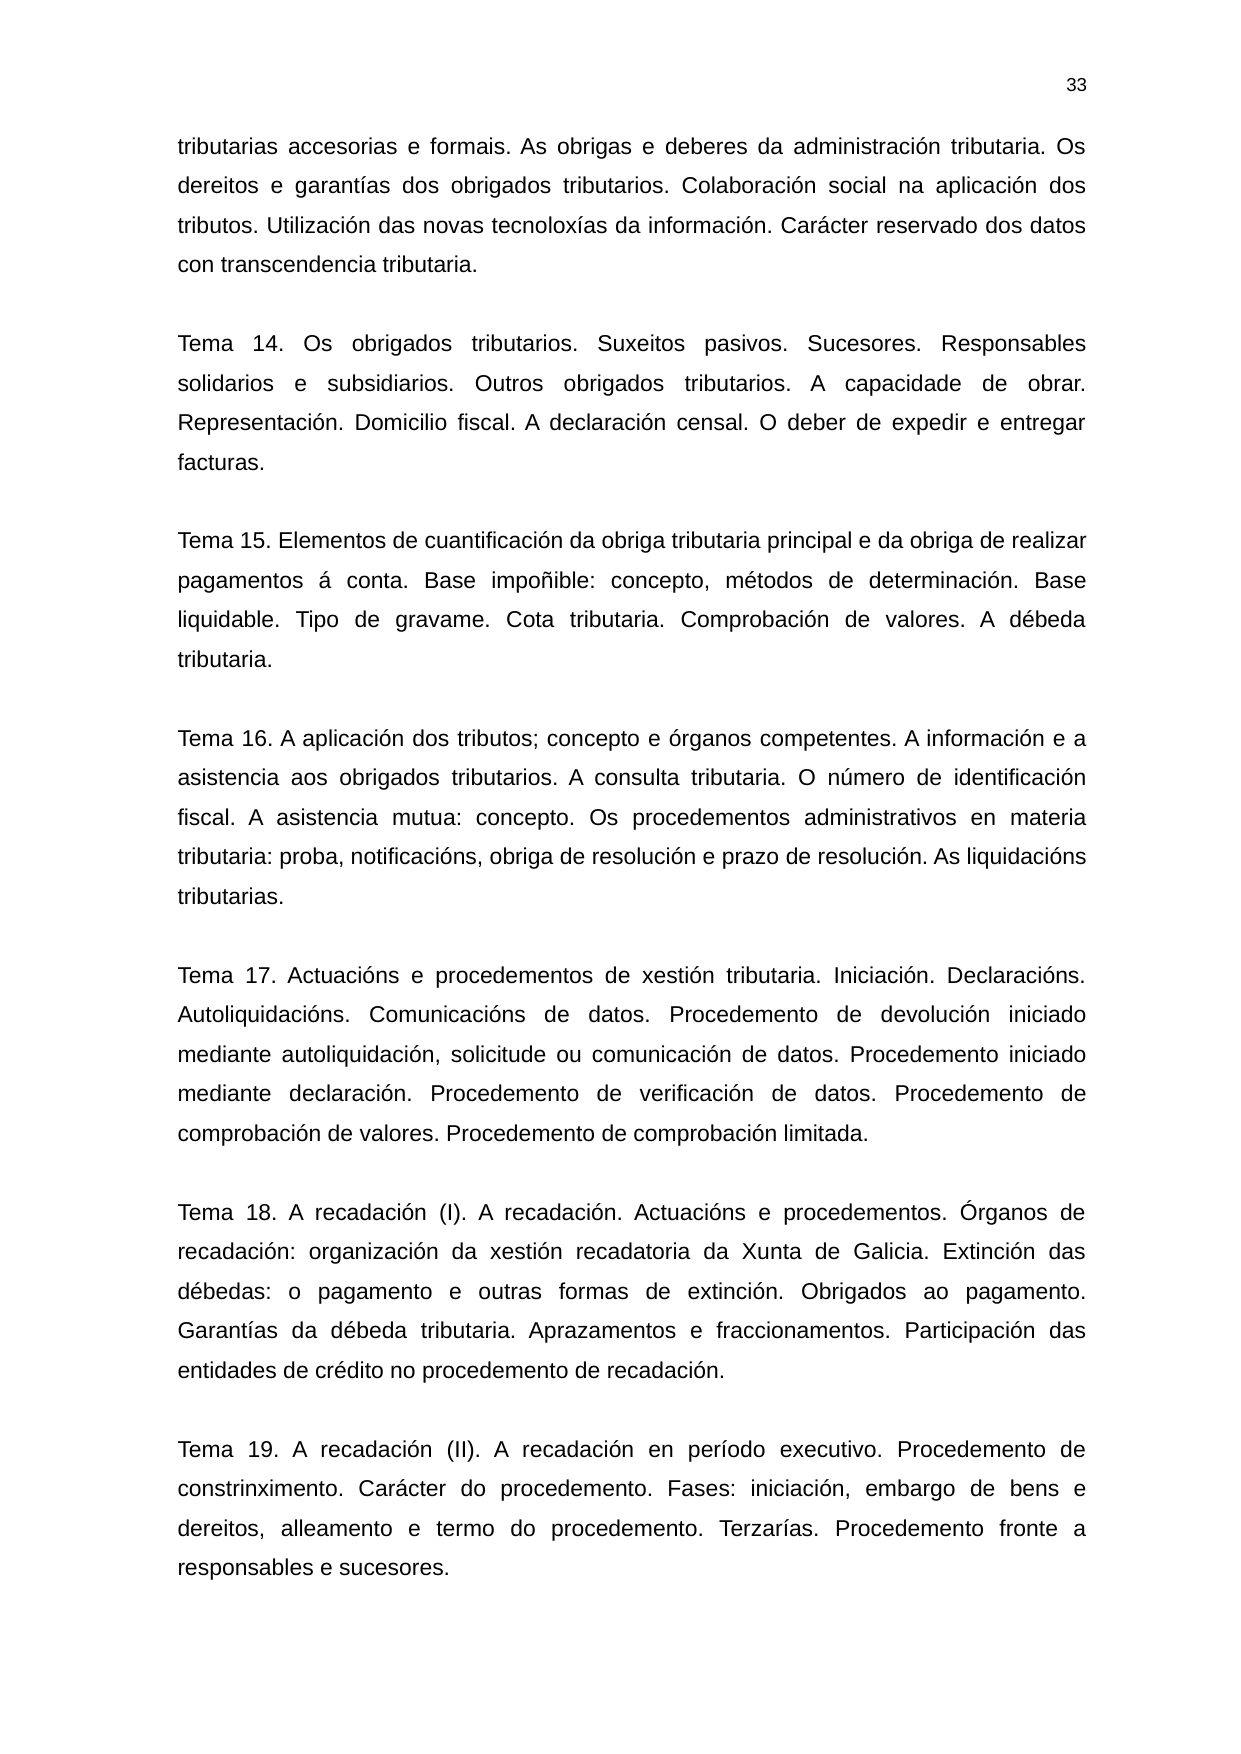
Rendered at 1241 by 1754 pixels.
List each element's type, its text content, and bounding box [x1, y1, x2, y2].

text Tema 16. A aplicación dos tributos; concepto e órganos competentes. A información e a asistencia aos obrigados tributarios. A consulta tributaria. O número de identificación fiscal. A asistencia mutua: concepto. Os procedementos administrativos en materia tributaria: proba, notificacións, obriga de resolución e prazo de resolución. As liquidacións tributarias. [177, 725, 1087, 909]
text Tema 17. Actuacións e procedementos de xestión tributaria. Iniciación. Declaracións. Autoliquidacións. Comunicacións de datos. Procedemento de devolución iniciado mediante autoliquidación, solicitude ou comunicación de datos. Procedemento iniciado mediante declaración. Procedemento de verificación de datos. Procedemento de comprobación de valores. Procedemento de comprobación limitada. [177, 962, 1087, 1146]
text Tema 14. Os obrigados tributarios. Suxeitos pasivos. Sucesores. Responsables solidarios e subsidiarios. Outros obrigados tributarios. A capacidade de obrar. Representación. Domicilio fiscal. A declaración censal. O deber de expedir e entregar facturas. [177, 330, 1087, 475]
text tributarias accesorias e formais. As obrigas e deberes da administración tributaria. Os dereitos e garantías dos obrigados tributarios. Colaboración social na aplicación dos tributos. Utilización das novas tecnoloxías da información. Carácter reservado dos datos con transcendencia tributaria. [177, 133, 1087, 277]
text Tema 19. A recadación (II). A recadación en período executivo. Procedemento de constrinximento. Carácter do procedemento. Fases: iniciación, embargo de bens e dereitos, alleamento e termo do procedemento. Terzarías. Procedemento fronte a responsables e sucesores. [177, 1436, 1087, 1580]
text Tema 15. Elementos de cuantificación da obriga tributaria principal e da obriga de realizar pagamentos á conta. Base impoñible: concepto, métodos de determinación. Base liquidable. Tipo de gravame. Cota tributaria. Comprobación de valores. A débeda tributaria. [177, 527, 1087, 672]
text Tema 18. A recadación (I). A recadación. Actuacións e procedementos. Órganos de recadación: organización da xestión recadatoria da Xunta de Galicia. Extinción das débedas: o pagamento e outras formas de extinción. Obrigados ao pagamento. Garantías da débeda tributaria. Aprazamentos e fraccionamentos. Participación das entidades de crédito no procedemento de recadación. [177, 1199, 1087, 1383]
